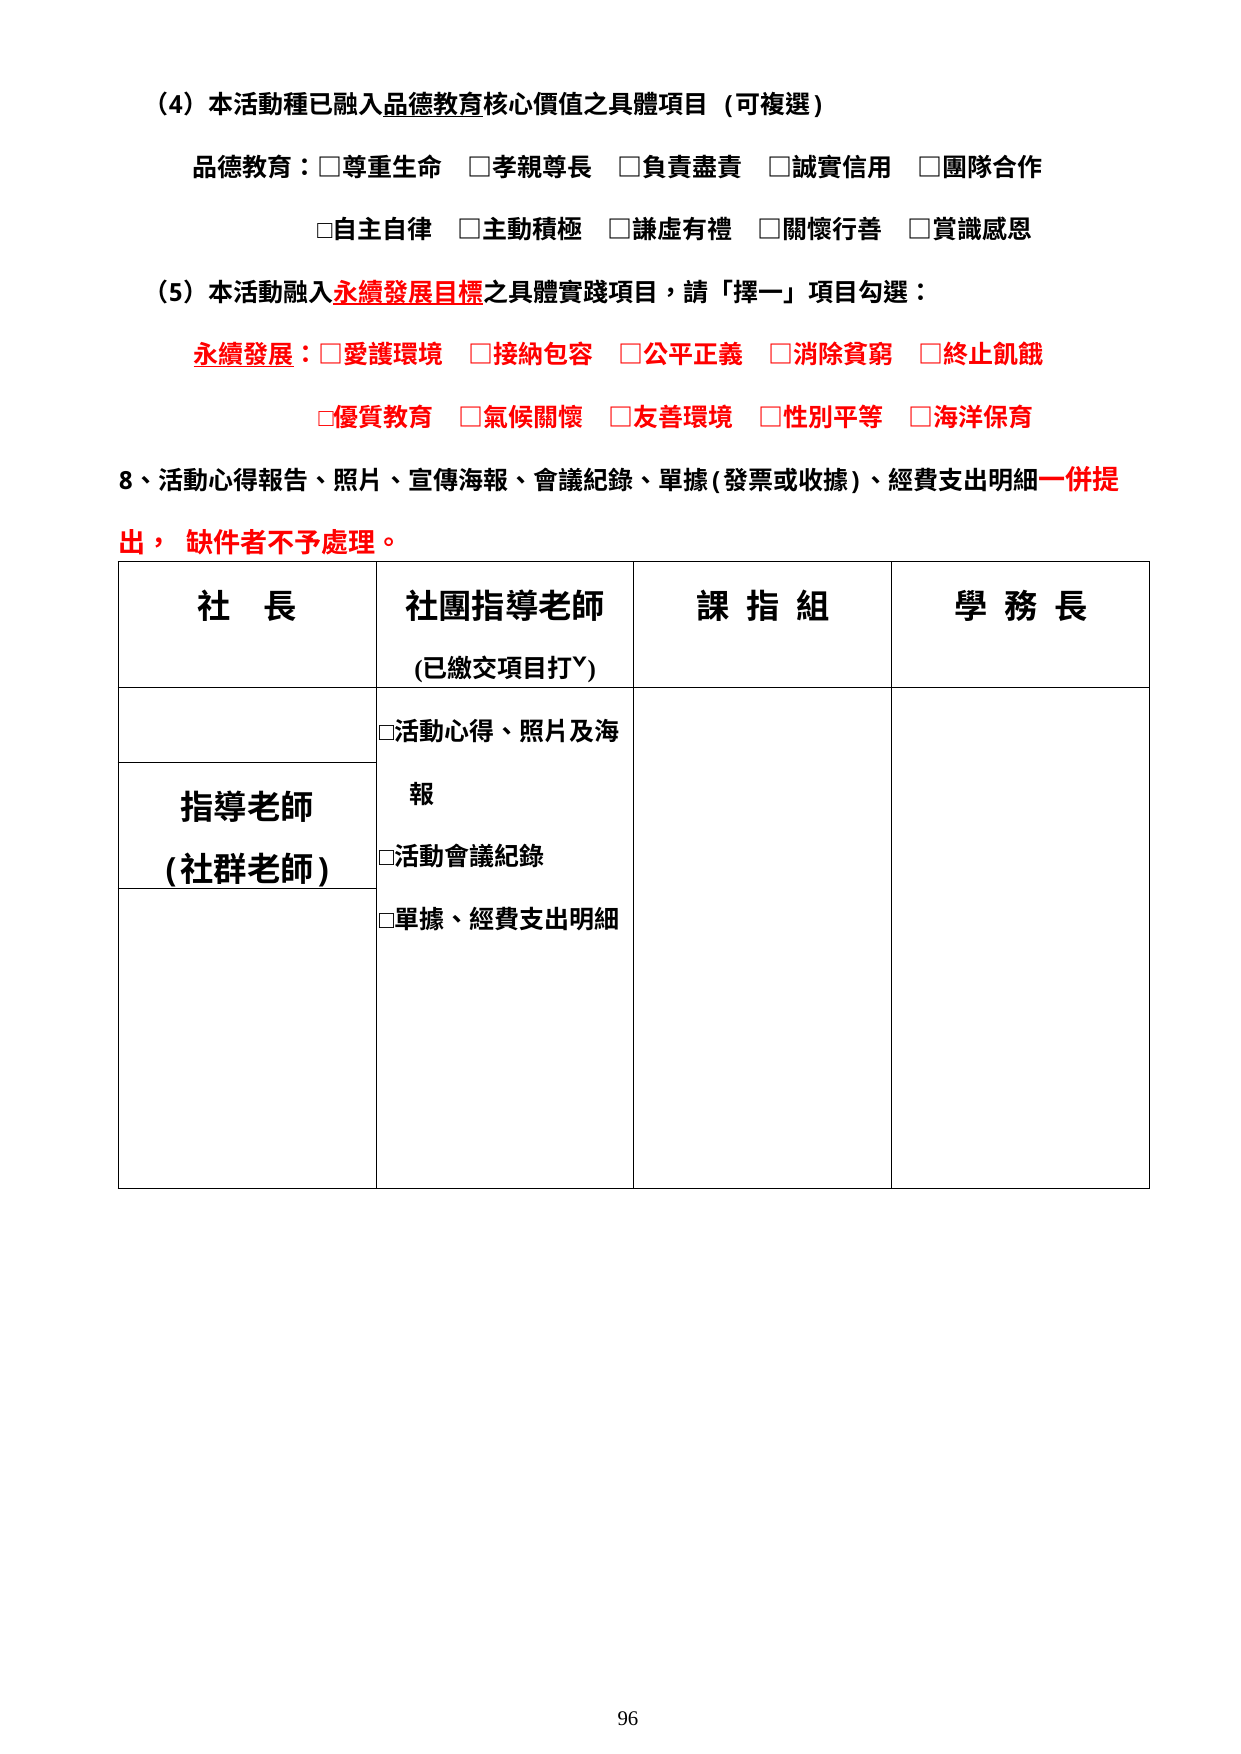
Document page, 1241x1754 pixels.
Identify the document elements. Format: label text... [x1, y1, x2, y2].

table_cell [119, 889, 376, 1188]
table_header 社 長 [119, 562, 376, 687]
text □優質教育 □氣候關懷 □友善環境 □性別平等 □海洋保育 [118, 373, 1137, 436]
table_cell [634, 688, 891, 1188]
table_cell 指導老師 (社群老師) [119, 763, 376, 888]
table_header 學 務 長 [892, 562, 1149, 687]
text （5）本活動融入永續發展目標之具體實踐項目，請「擇一」項目勾選： [118, 248, 1137, 311]
text 8、活動心得報告、照片、宣傳海報、會議紀錄、單據(發票或收據)、經費支出明細一併提出， 缺件者不予處理。 [118, 436, 1137, 561]
table_cell [892, 688, 1149, 1188]
table_cell □活動心得、照片及海 報 □活動會議紀錄 □單據、經費支出明細 [377, 688, 633, 1188]
text 品德教育：□尊重生命 □孝親尊長 □負責盡責 □誠實信用 □團隊合作 [192, 123, 1137, 186]
text 永續發展：□愛護環境 □接納包容 □公平正義 □消除貧窮 □終止飢餓 [118, 311, 1137, 373]
table_header 課 指 組 [634, 562, 891, 687]
text （4）本活動種已融入品德教育核心價值之具體項目 (可複選) [118, 61, 1137, 123]
table_header 社團指導老師 (已繳交項目打ˇ) [377, 562, 633, 687]
text □自主自律 □主動積極 □謙虛有禮 □關懷行善 □賞識感恩 [192, 186, 1137, 248]
table_cell [119, 688, 376, 762]
